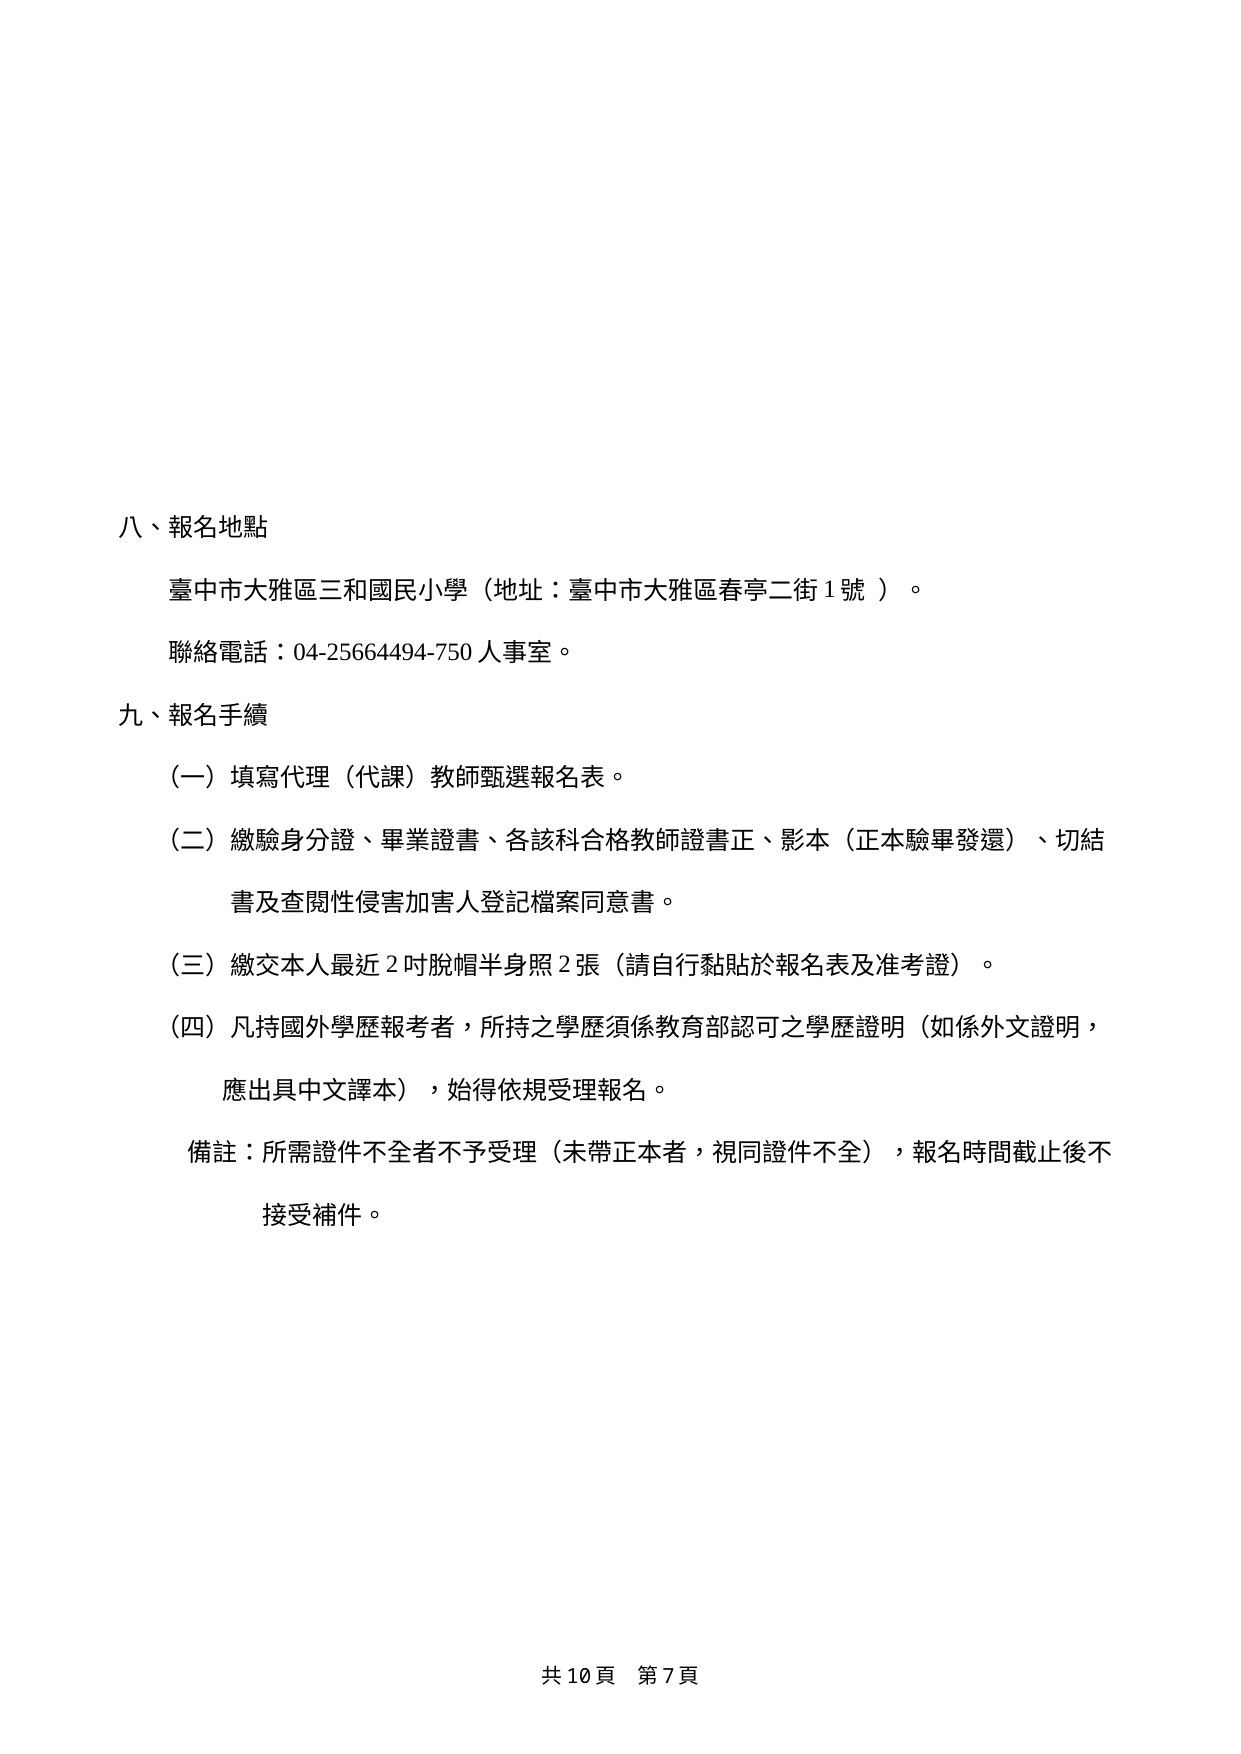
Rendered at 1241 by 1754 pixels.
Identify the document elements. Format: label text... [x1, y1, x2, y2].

text 九、報名手續 [118, 672, 1122, 734]
text （一）填寫代理（代課）教師甄選報名表。 [118, 734, 1122, 797]
text （二）繳驗身分證、畢業證書、各該科合格教師證書正、影本（正本驗畢發還）、切結書及查閱性侵害加害人登記檔案同意書。 [156, 797, 1122, 922]
text 備註：所需證件不全者不予受理（未帶正本者，視同證件不全），報名時間截止後不 [156, 1109, 1122, 1172]
text 八、報名地點 臺中市大雅區三和國民小學（地址：臺中市大雅區春亭二街1號 ）。 [118, 484, 1122, 609]
text （四）凡持國外學歷報考者，所持之學歷須係教育部認可之學歷證明（如係外文證明，應出具中文譯本），始得依規受理報名。 [156, 984, 1122, 1109]
text 聯絡電話：04-25664494-750人事室。 [168, 609, 1122, 672]
text （三）繳交本人最近2吋脫帽半身照2張（請自行黏貼於報名表及准考證）。 [156, 922, 1122, 984]
text 接受補件。 [156, 1172, 1122, 1234]
